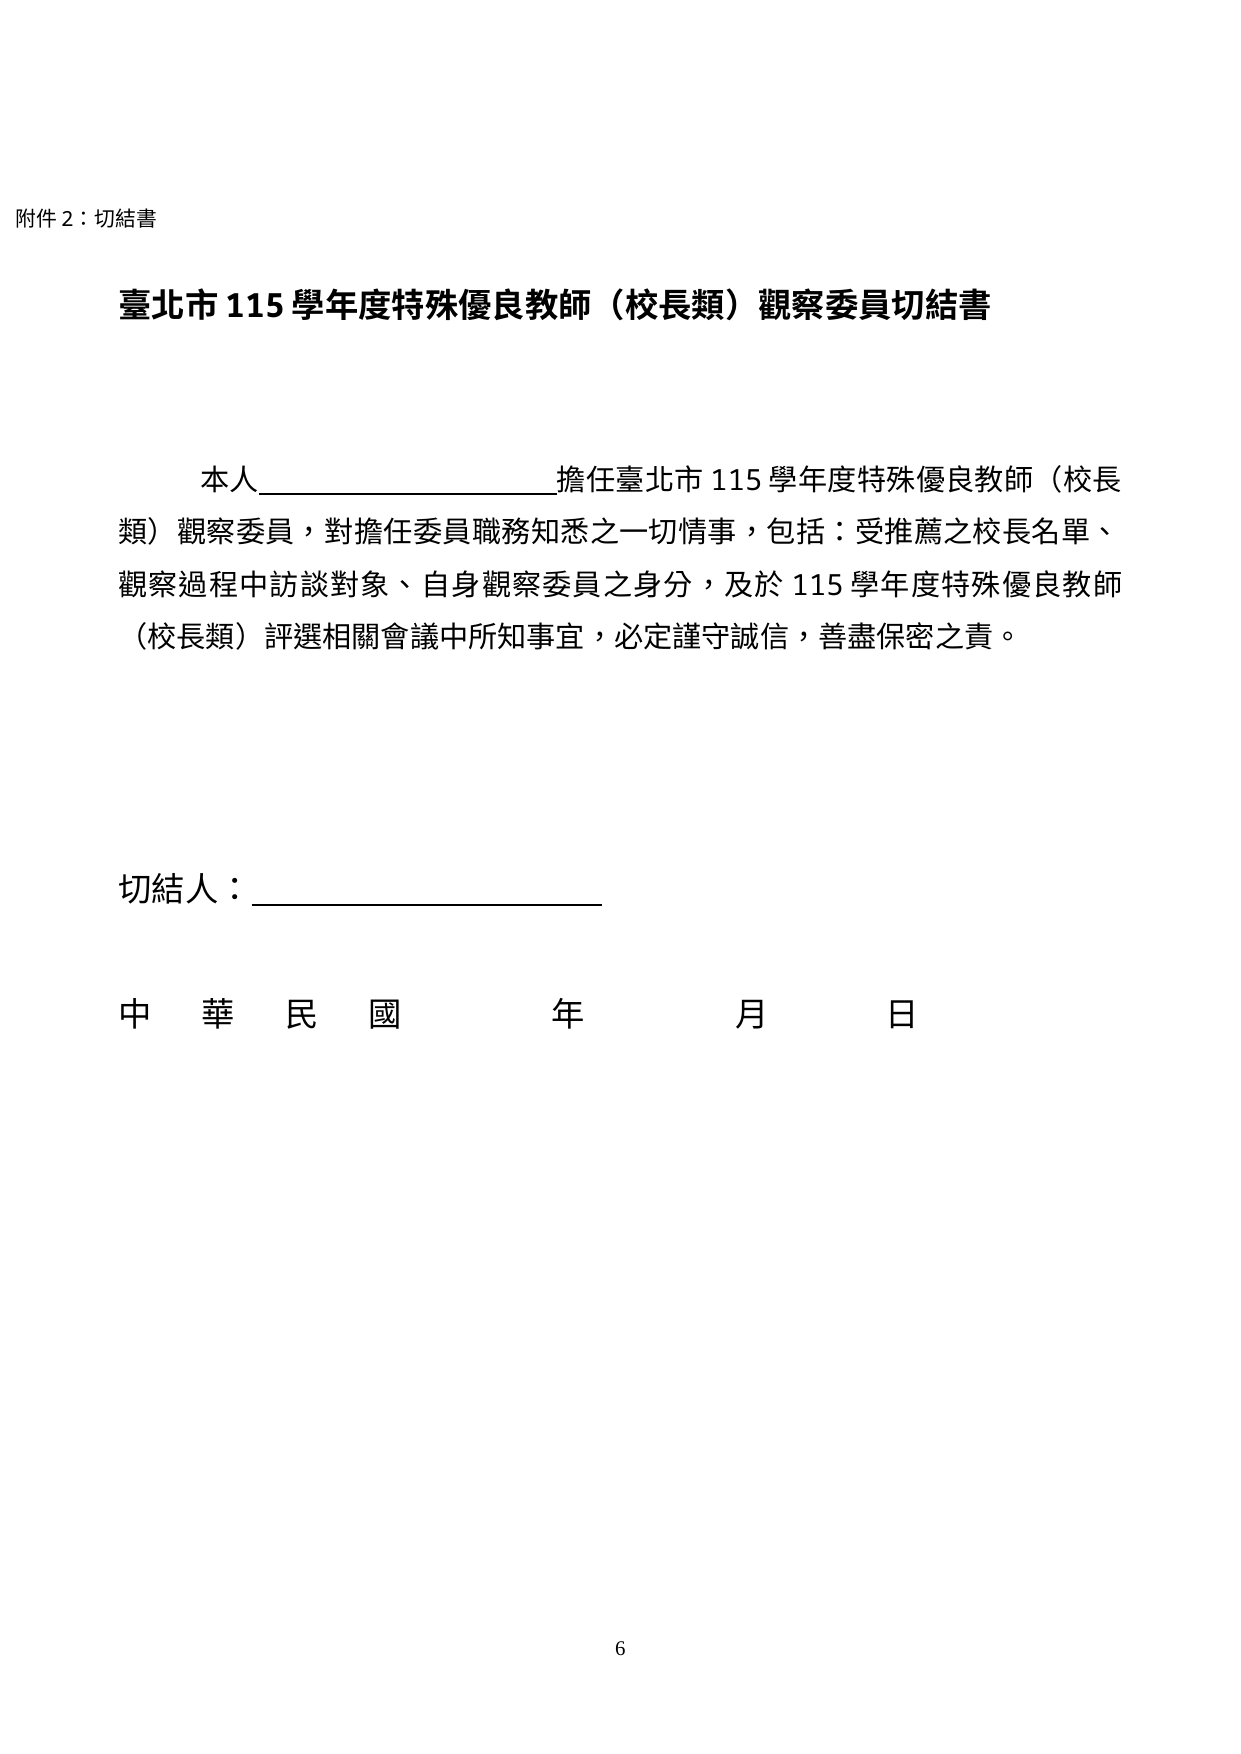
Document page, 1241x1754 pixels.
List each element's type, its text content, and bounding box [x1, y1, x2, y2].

subtitle 本人 擔任臺北市115學年度特殊優良教師（校長類）觀察委員，對擔任委員職務知悉之一切情事，包括：受推薦之校長名單、觀察過程中訪談對象、自身觀察委員之身分，及於115學年度特殊優良教師（校長類）評選相關會議中所知事宜，必定謹守誠信，善盡保密之責。 [118, 449, 1122, 657]
subtitle 中 華 民 國 年 月 日 [118, 970, 1122, 1032]
subtitle 切結人： [118, 845, 855, 907]
subtitle 附件2：切結書 [15, 206, 238, 231]
subtitle 臺北市115學年度特殊優良教師（校長類）觀察委員切結書 [118, 262, 1122, 324]
